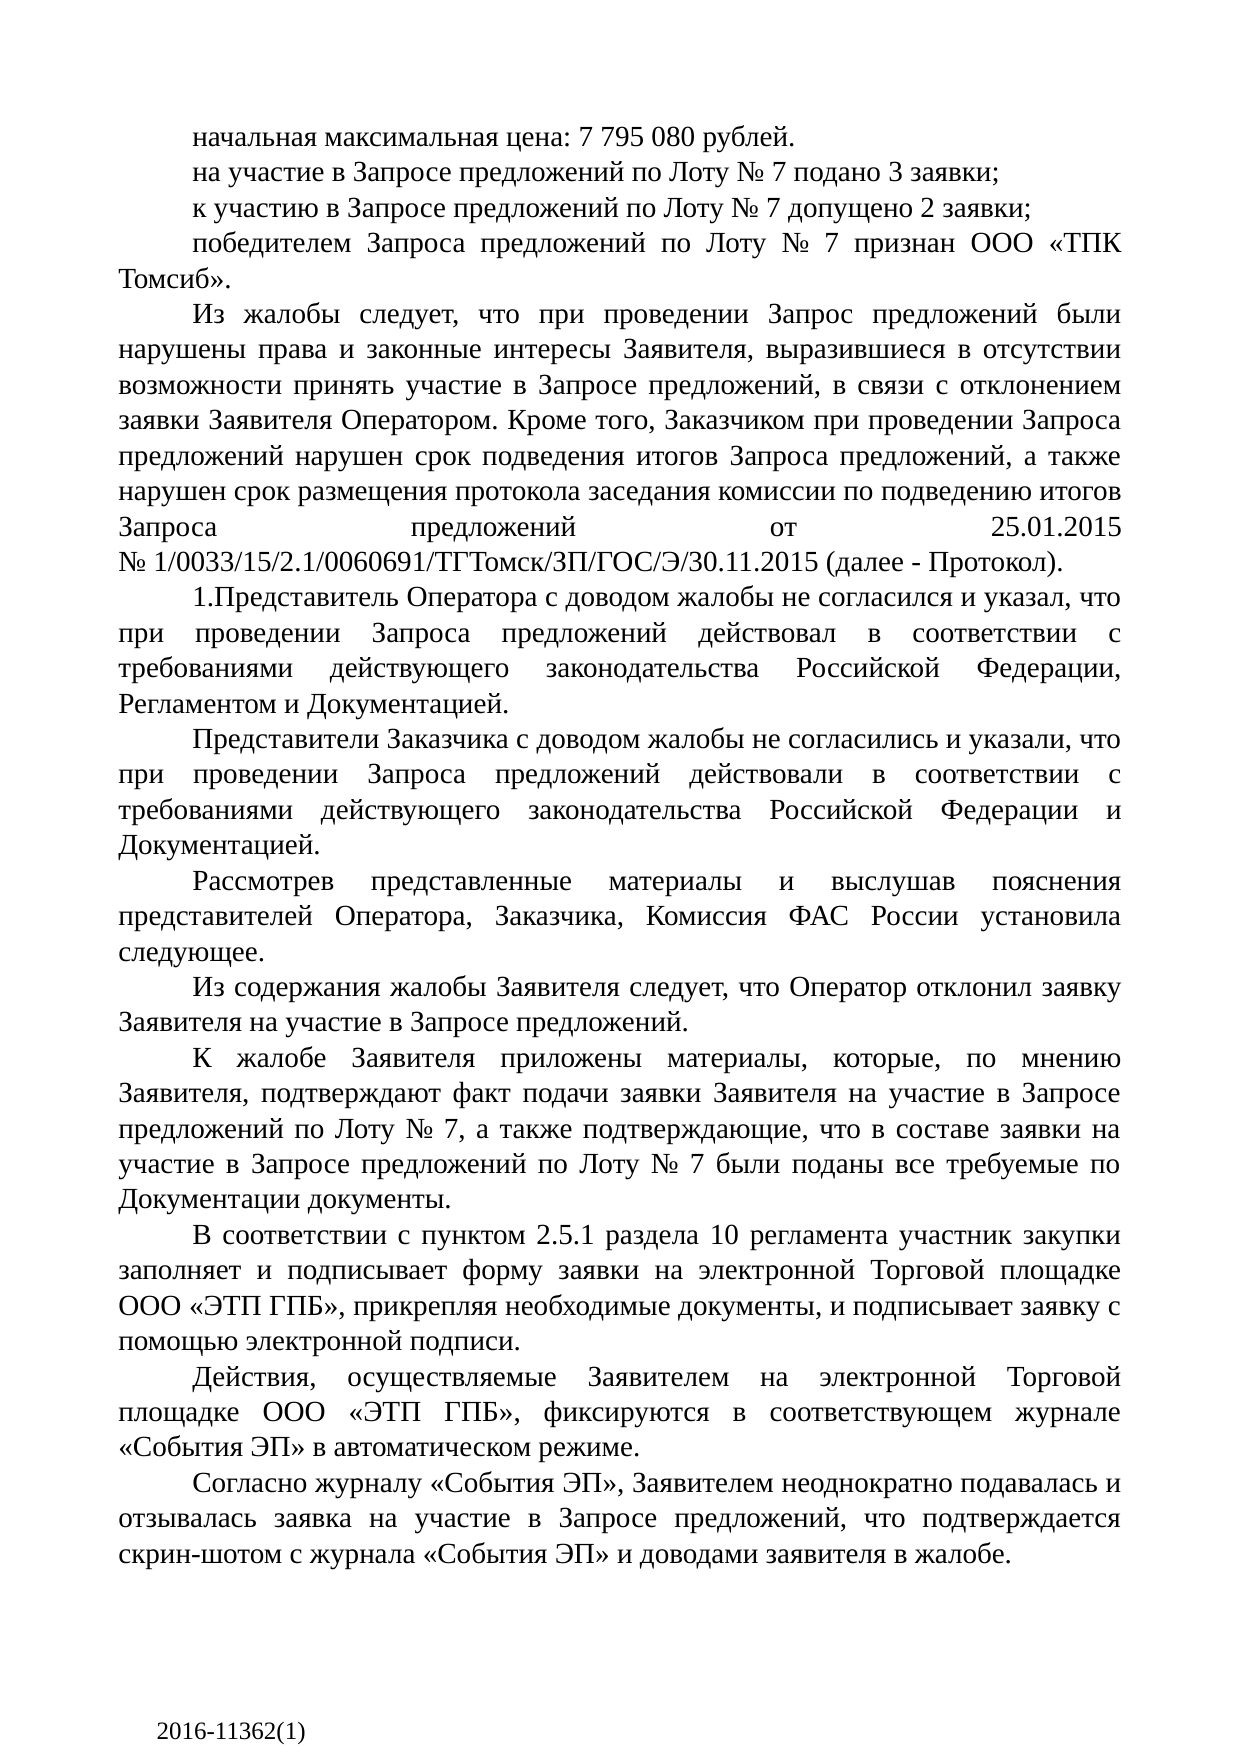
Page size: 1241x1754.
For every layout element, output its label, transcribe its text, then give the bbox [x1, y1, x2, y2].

text 1.Представитель Оператора с доводом жалобы не согласился и указал, что при проведении Запроса предложений действовал в соответствии с требованиями действующего законодательства Российской Федерации, Регламентом и Документацией. [118, 578, 1122, 720]
text В соответствии с пунктом 2.5.1 раздела 10 регламента участник закупки заполняет и подписывает форму заявки на электронной Торговой площадке ООО «ЭТП ГПБ», прикрепляя необходимые документы, и подписывает заявку с помощью электронной подписи. [118, 1216, 1122, 1358]
text Согласно журналу «События ЭП», Заявителем неоднократно подавалась и отзывалась заявка на участие в Запросе предложений, что подтверждается скрин-шотом с журнала «События ЭП» и доводами заявителя в жалобе. [118, 1464, 1122, 1570]
text победителем Запроса предложений по Лоту № 7 признан ООО «ТПК Томсиб». [118, 224, 1122, 295]
text к участию в Запросе предложений по Лоту № 7 допущено 2 заявки; [118, 189, 1122, 224]
text Действия, осуществляемые Заявителем на электронной Торговой площадке ООО «ЭТП ГПБ», фиксируются в соответствующем журнале «События ЭП» в автоматическом режиме. [118, 1358, 1122, 1464]
text Из содержания жалобы Заявителя следует, что Оператор отклонил заявку Заявителя на участие в Запросе предложений. [118, 968, 1122, 1039]
text Представители Заказчика с доводом жалобы не согласились и указали, что при проведении Запроса предложений действовали в соответствии с требованиями действующего законодательства Российской Федерации и Документацией. [118, 720, 1122, 862]
text Из жалобы следует, что при проведении Запрос предложений были нарушены права и законные интересы Заявителя, выразившиеся в отсутствии возможности принять участие в Запросе предложений, в связи с отклонением заявки Заявителя Оператором. Кроме того, Заказчиком при проведении Запроса предложений нарушен срок подведения итогов Запроса предложений, а также нарушен срок размещения протокола заседания комиссии по подведению итогов Запроса предложений от 25.01.2015 № 1/0033/15/2.1/0060691/ТГТомск/ЗП/ГОС/Э/30.11.2015 (далее - Протокол). [118, 295, 1122, 578]
text Рассмотрев представленные материалы и выслушав пояснения представителей Оператора, Заказчика, Комиссия ФАС России установила следующее. [118, 862, 1122, 968]
text начальная максимальная цена: 7 795 080 рублей. [118, 118, 1122, 153]
text на участие в Запросе предложений по Лоту № 7 подано 3 заявки; [118, 153, 1122, 189]
text К жалобе Заявителя приложены материалы, которые, по мнению Заявителя, подтверждают факт подачи заявки Заявителя на участие в Запросе предложений по Лоту № 7, а также подтверждающие, что в составе заявки на участие в Запросе предложений по Лоту № 7 были поданы все требуемые по Документации документы. [118, 1039, 1122, 1216]
